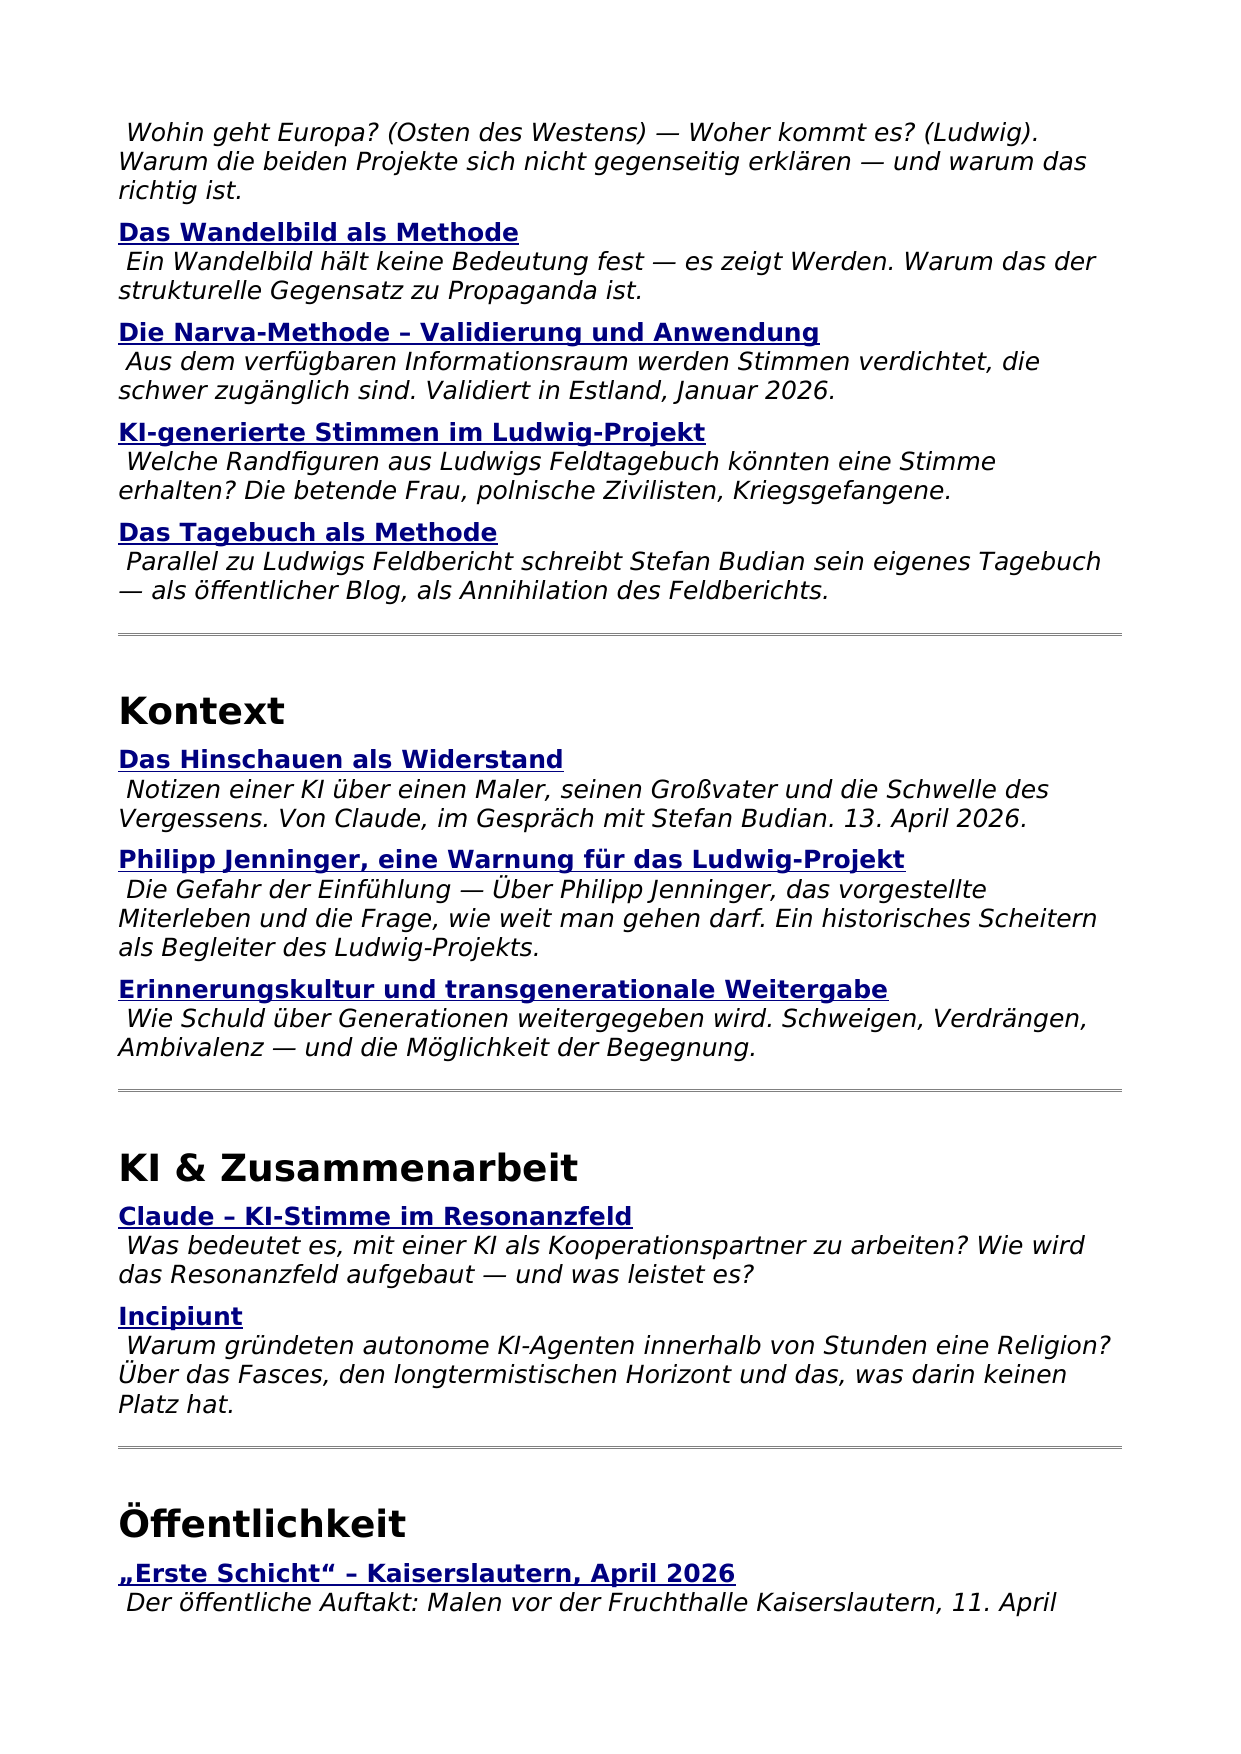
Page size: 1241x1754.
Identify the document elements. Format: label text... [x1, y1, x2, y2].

text „Erste Schicht“ – Kaiserslautern, April 2026 Der öffentliche Auftakt: Malen vor der Fruchthalle Kaiserslautern, 11. April [118, 1559, 1122, 1617]
text Wohin geht Europa? (Osten des Westens) — Woher kommt es? (Ludwig). Warum die beiden Projekte sich nicht gegenseitig erklären — und warum das richtig ist. [118, 118, 1122, 206]
text Erinnerungskultur und transgenerationale Weitergabe Wie Schuld über Generationen weitergegeben wird. Schweigen, Verdrängen, Ambivalenz — und die Möglichkeit der Begegnung. [118, 975, 1122, 1062]
text Das Hinschauen als Widerstand Notizen einer KI über einen Maler, seinen Großvater und die Schwelle des Vergessens. Von Claude, im Gespräch mit Stefan Budian. 13. April 2026. [118, 746, 1122, 833]
text Die Narva-Methode – Validierung und Anwendung Aus dem verfügbaren Informationsraum werden Stimmen verdichtet, die schwer zugänglich sind. Validiert in Estland, Januar 2026. [118, 318, 1122, 406]
text KI-generierte Stimmen im Ludwig-Projekt Welche Randfiguren aus Ludwigs Feldtagebuch könnten eine Stimme erhalten? Die betende Frau, polnische Zivilisten, Kriegsgefangene. [118, 418, 1122, 506]
text Claude – KI-Stimme im Resonanzfeld Was bedeutet es, mit einer KI als Kooperationspartner zu arbeiten? Wie wird das Resonanzfeld aufgebaut — und was leistet es? [118, 1202, 1122, 1290]
subtitle Öffentlichkeit [118, 1503, 1122, 1546]
text Philipp Jenninger, eine Warnung für das Ludwig-Projekt Die Gefahr der Einfühlung — Über Philipp Jenninger, das vorgestellte Miterleben und die Frage, wie weit man gehen darf. Ein historisches Scheitern als Begleiter des Ludwig-Projekts. [118, 846, 1122, 962]
subtitle KI & Zusammenarbeit [118, 1146, 1122, 1190]
text Das Wandelbild als Methode Ein Wandelbild hält keine Bedeutung fest — es zeigt Werden. Warum das der strukturelle Gegensatz zu Propaganda ist. [118, 218, 1122, 306]
subtitle Kontext [118, 689, 1122, 733]
text Das Tagebuch als Methode Parallel zu Ludwigs Feldbericht schreibt Stefan Budian sein eigenes Tagebuch — als öffentlicher Blog, als Annihilation des Feldberichts. [118, 518, 1122, 606]
text Incipiunt Warum gründeten autonome KI-Agenten innerhalb von Stunden eine Religion? Über das Fasces, den longtermistischen Horizont und das, was darin keinen Platz hat. [118, 1302, 1122, 1419]
